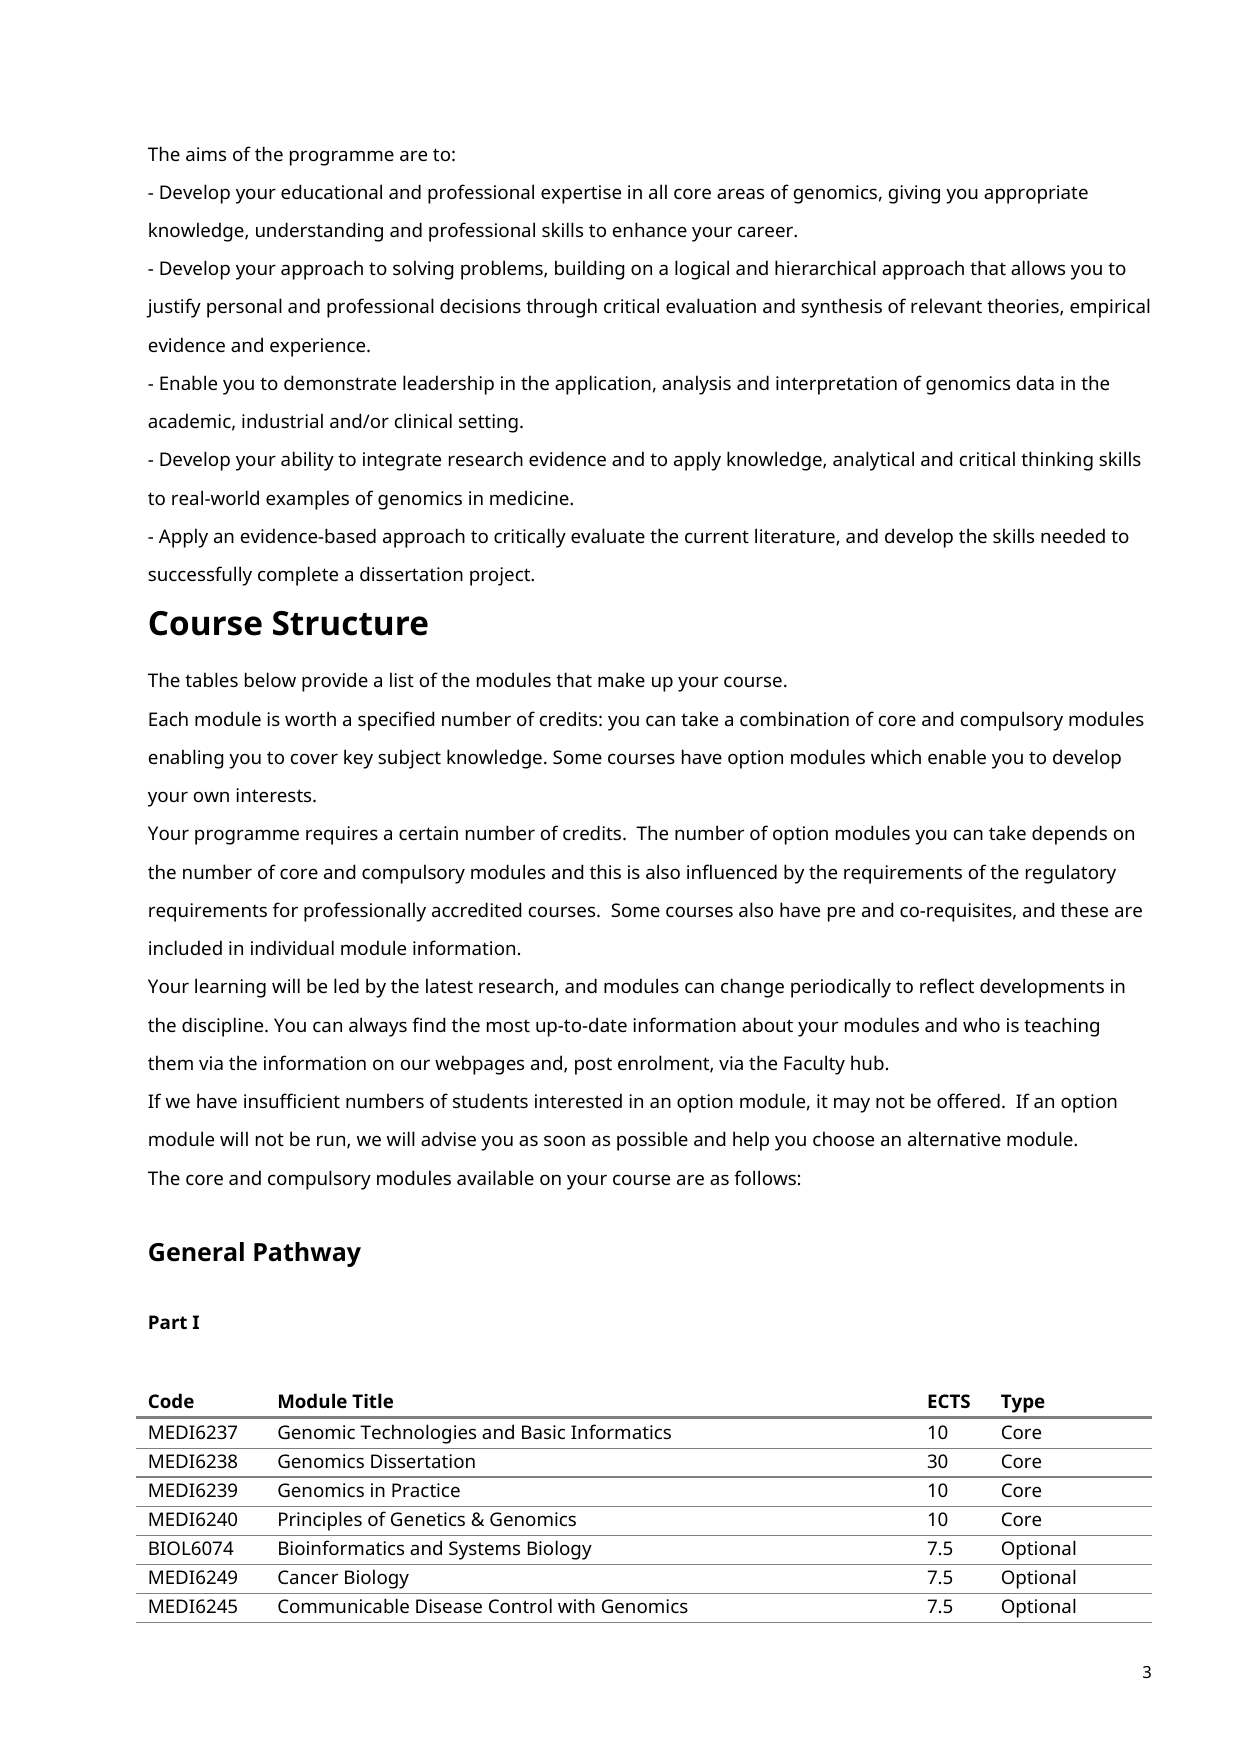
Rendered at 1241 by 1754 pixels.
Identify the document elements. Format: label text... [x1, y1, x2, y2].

text The tables below provide a list of the modules that make up your course. [148, 668, 1152, 693]
subtitle Course Structure [148, 600, 1152, 645]
table_cell Core [989, 1478, 1152, 1506]
table_cell Core [989, 1419, 1152, 1447]
table_cell BIOL6074 [136, 1536, 266, 1564]
table_cell MEDI6245 [136, 1594, 266, 1622]
table_cell MEDI6249 [136, 1565, 266, 1593]
text Each module is worth a specified number of credits: you can take a combination of core and compulsory modules enabling you to cover key subject knowledge. Some courses have option modules which enable you to develop your own interests. [148, 706, 1152, 808]
table_cell Type [989, 1388, 1152, 1416]
table_cell Module Title [266, 1388, 916, 1416]
table_cell Principles of Genetics & Genomics [266, 1507, 916, 1534]
table_cell Optional [989, 1536, 1152, 1564]
table_cell 30 [916, 1449, 989, 1476]
table_cell 10 [916, 1478, 989, 1506]
table_cell 7.5 [916, 1594, 989, 1622]
table_cell Core [989, 1449, 1152, 1476]
table_cell 7.5 [916, 1536, 989, 1564]
table_cell 7.5 [916, 1565, 989, 1593]
table_cell 10 [916, 1419, 989, 1447]
text The aims of the programme are to: - Develop your educational and professional expertise in all core areas of genomics, giving you appropriate knowledge, understanding and professional skills to enhance your career. - Develop your approach to solving problems, building on a logical and hierarchical approach that allows you to justify personal and professional decisions through critical evaluation and synthesis of relevant theories, empirical evidence and experience. - Enable you to demonstrate leadership in the application, analysis and interpretation of genomics data in the academic, industrial and/or clinical setting. - Develop your ability to integrate research evidence and to apply knowledge, analytical and critical thinking skills to real-world examples of genomics in medicine. - Apply an evidence-based approach to critically evaluate the current literature, and develop the skills needed to successfully complete a dissertation project. [148, 141, 1152, 587]
table_cell Genomics Dissertation [266, 1449, 916, 1476]
table_cell Genomics in Practice [266, 1478, 916, 1506]
text Your learning will be led by the latest research, and modules can change periodically to reflect developments in the discipline. You can always find the most up-to-date information about your modules and who is teaching them via the information on our webpages and, post enrolment, via the Faculty hub. [148, 974, 1152, 1076]
table_cell ECTS [916, 1388, 989, 1416]
table_cell MEDI6239 [136, 1478, 266, 1506]
table_cell Bioinformatics and Systems Biology [266, 1536, 916, 1564]
table_cell Part I [136, 1271, 1152, 1388]
table_cell Optional [989, 1565, 1152, 1593]
text The core and compulsory modules available on your course are as follows: [148, 1165, 1152, 1190]
text Your programme requires a certain number of credits. The number of option modules you can take depends on the number of core and compulsory modules and this is also influenced by the requirements of the regulatory requirements for professionally accredited courses. Some courses also have pre and co-requisites, and these are included in individual module information. [148, 821, 1152, 961]
table_cell MEDI6240 [136, 1507, 266, 1534]
table_cell 10 [916, 1507, 989, 1534]
table_cell MEDI6238 [136, 1449, 266, 1476]
table_cell MEDI6237 [136, 1419, 266, 1447]
text If we have insufficient numbers of students interested in an option module, it may not be offered. If an option module will not be run, we will advise you as soon as possible and help you choose an alternative module. [148, 1088, 1152, 1152]
table_cell Genomic Technologies and Basic Informatics [266, 1419, 916, 1447]
table_cell Code [136, 1388, 266, 1416]
table_cell Cancer Biology [266, 1565, 916, 1593]
table_header General Pathway [136, 1203, 1152, 1271]
table_cell Optional [989, 1594, 1152, 1622]
table_cell Communicable Disease Control with Genomics [266, 1594, 916, 1622]
table_cell Core [989, 1507, 1152, 1534]
